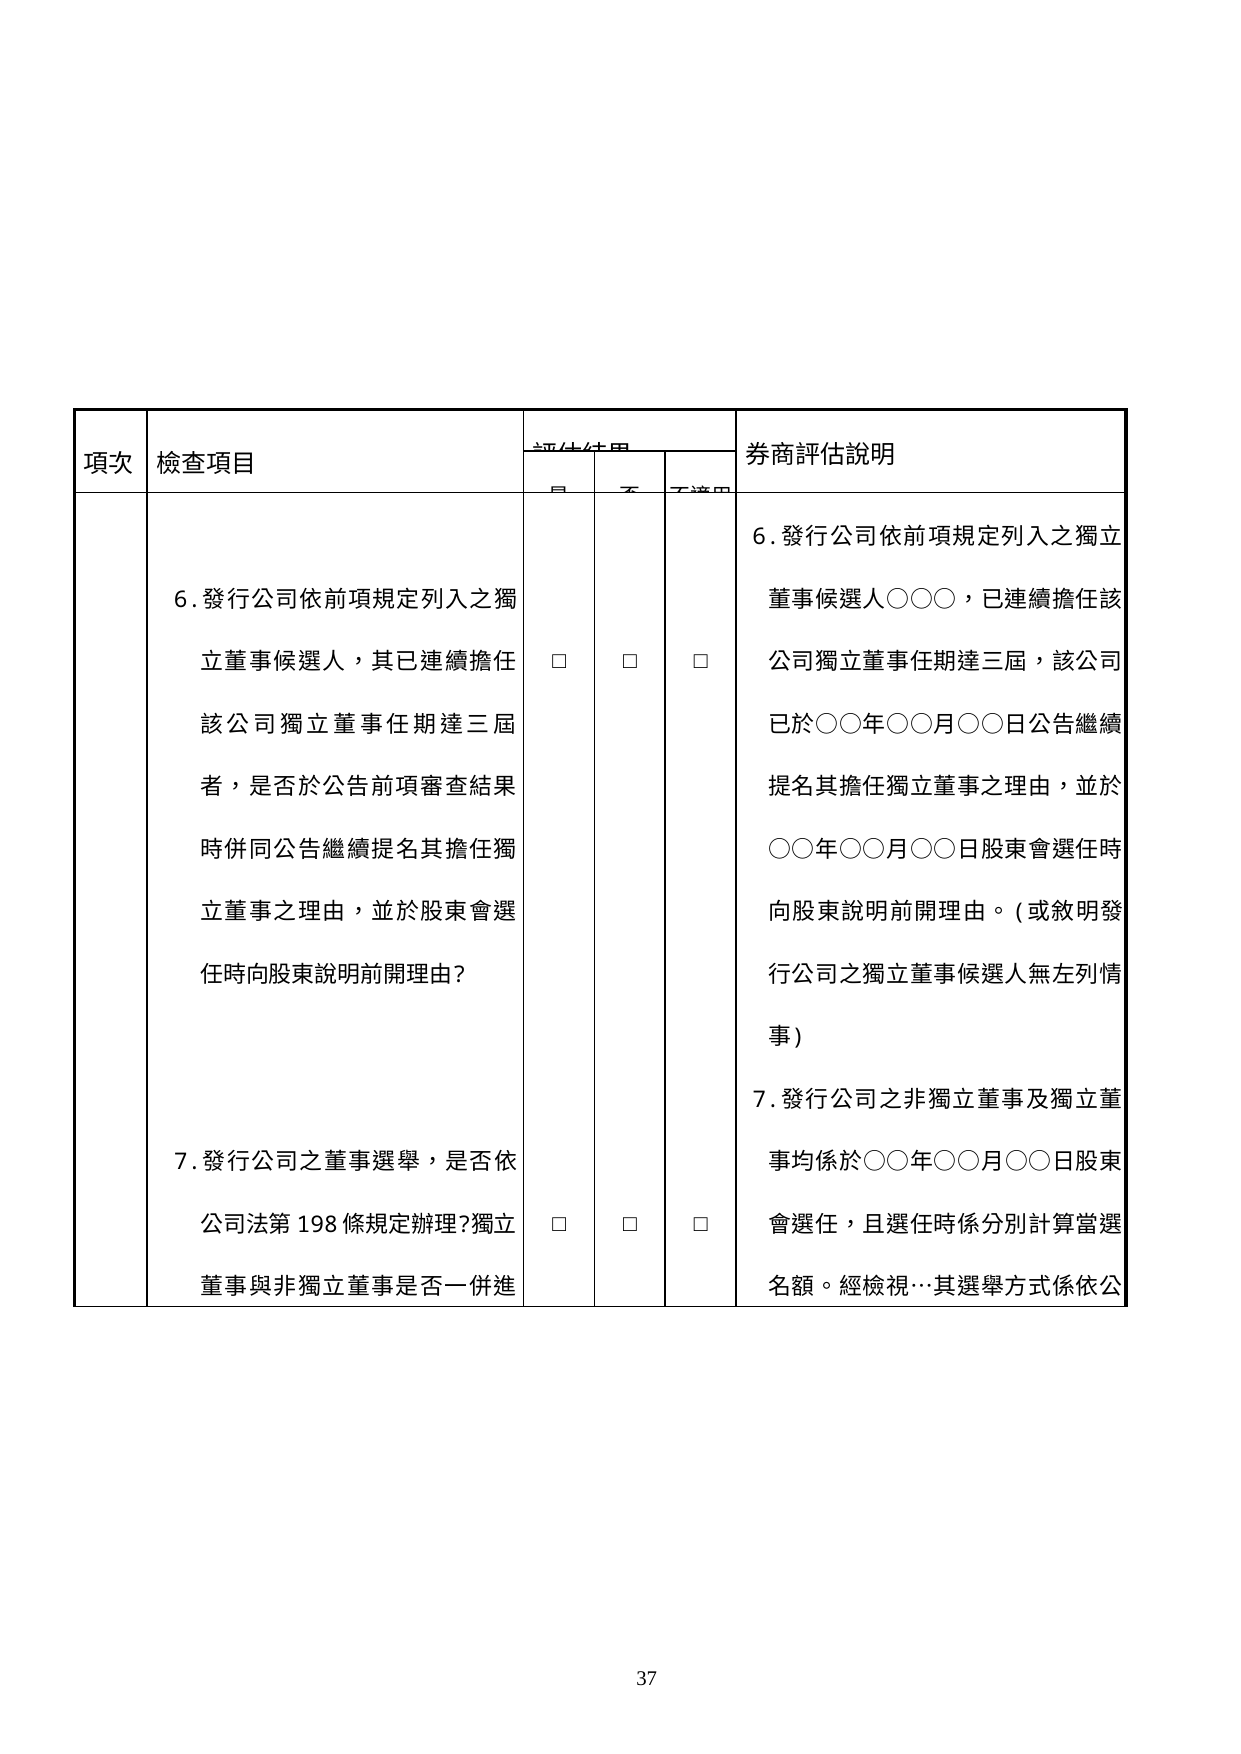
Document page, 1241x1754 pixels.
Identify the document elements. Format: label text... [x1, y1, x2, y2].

table_header 項次 [76, 411, 146, 492]
table_cell □ □ □ □ □ □ □ □ □ □ [595, 493, 664, 1306]
table_cell 不適用 [666, 452, 735, 492]
table_header 評估結果 [524, 411, 735, 450]
table_header 檢查項目 [148, 411, 523, 492]
table_cell □ □ □ □ □ □ □ □ □ □ [666, 493, 735, 1306]
table_cell 發行公司章程係經○○年○○月○○日股東會決議通過，其章程第○條已規定…(例：設置獨立董事○人，且不少於董事席次之五分之一)。(依據公司治理問答集，章程應以下列方式之一載明：1.獨立董事人數不得少於二人，且不得少於董事席次五分之一。2.獨立董事名額○人。3.獨立董事名額○人至○人) 獨立董事之選任程序 1.發行公司章程第○條已規定獨立董事之選舉係採候選人提名制。 2.發行公司股東會前之停止過戶期間為○○年○○月○○日~○○月○○日，該公司已於○○年○○月○○日公告受理獨立董事候選人提名相關事項。受理提名期間為○○年○○月○○日~○○月○○日。 3.經檢視…….，發行公司之獨立董事候選人係由○○○提出，其提名人數為○人，未有超過獨立董事應選名額之情事。 4.經檢視…，股東或董事會提供推薦候選人名單時，已敘明被提名人姓名、學歷及經歷，並檢附被提名人符合獨立董事設置辦法之文件及其他證明文件。 例：獨立董事○○○係國立○○大學○○系教授，已於○年○月○日(受理提名期間截止前)，取得○○大學核准文件。(註1) 5.發行公司係於○○年○○月○○日董事會(或其他召集權人)審查本次選任獨立董事候選人應具備之條件。 6.發行公司依前項規定列入之獨立董事候選人○○○，已連續擔任該公司獨立董事任期達三屆，該公司已於○○年○○月○○日公告繼續提名其擔任獨立董事之理由，並於○○年○○月○○日股東會選任時向股東說明前開理由。(或敘明發行公司之獨立董事候選人無左列情事) 7.發行公司之非獨立董事及獨立董事均係於○○年○○月○○日股東會選任，且選任時係分別計算當選名額。經檢視…其選舉方式係依公司法第198條規定辦理。 8.發行公司已設置審計委員會，其獨立董事○○○曾任…，具備會計或財務專長。 (三)例：該公司之獨立董事○○○、○○○及○○○均係由該公司股東會採候選人提名制度選任，非由非獨立董事轉任。 [737, 493, 1124, 1306]
table_cell 否 [595, 452, 664, 492]
table_header 券商評估說明 (至少應填製下列預設文字格式內容) [737, 411, 1124, 492]
table_cell 是 [524, 452, 594, 492]
table_cell □ □ □ □ □ □ □ □ □ □ [524, 493, 594, 1306]
table_cell [76, 493, 146, 1306]
table_cell 6.發行公司依前項規定列入之獨立董事候選人，其已連續擔任該公司獨立董事任期達三屆者，是否於公告前項審查結果時併同公告繼續提名其擔任獨立董事之理由，並於股東會選任時向股東說明前開理由? 7.發行公司之董事選舉，是否依公司法第198條規定辦理?獨立董事與非獨立董事是否一併進 [148, 493, 523, 1306]
